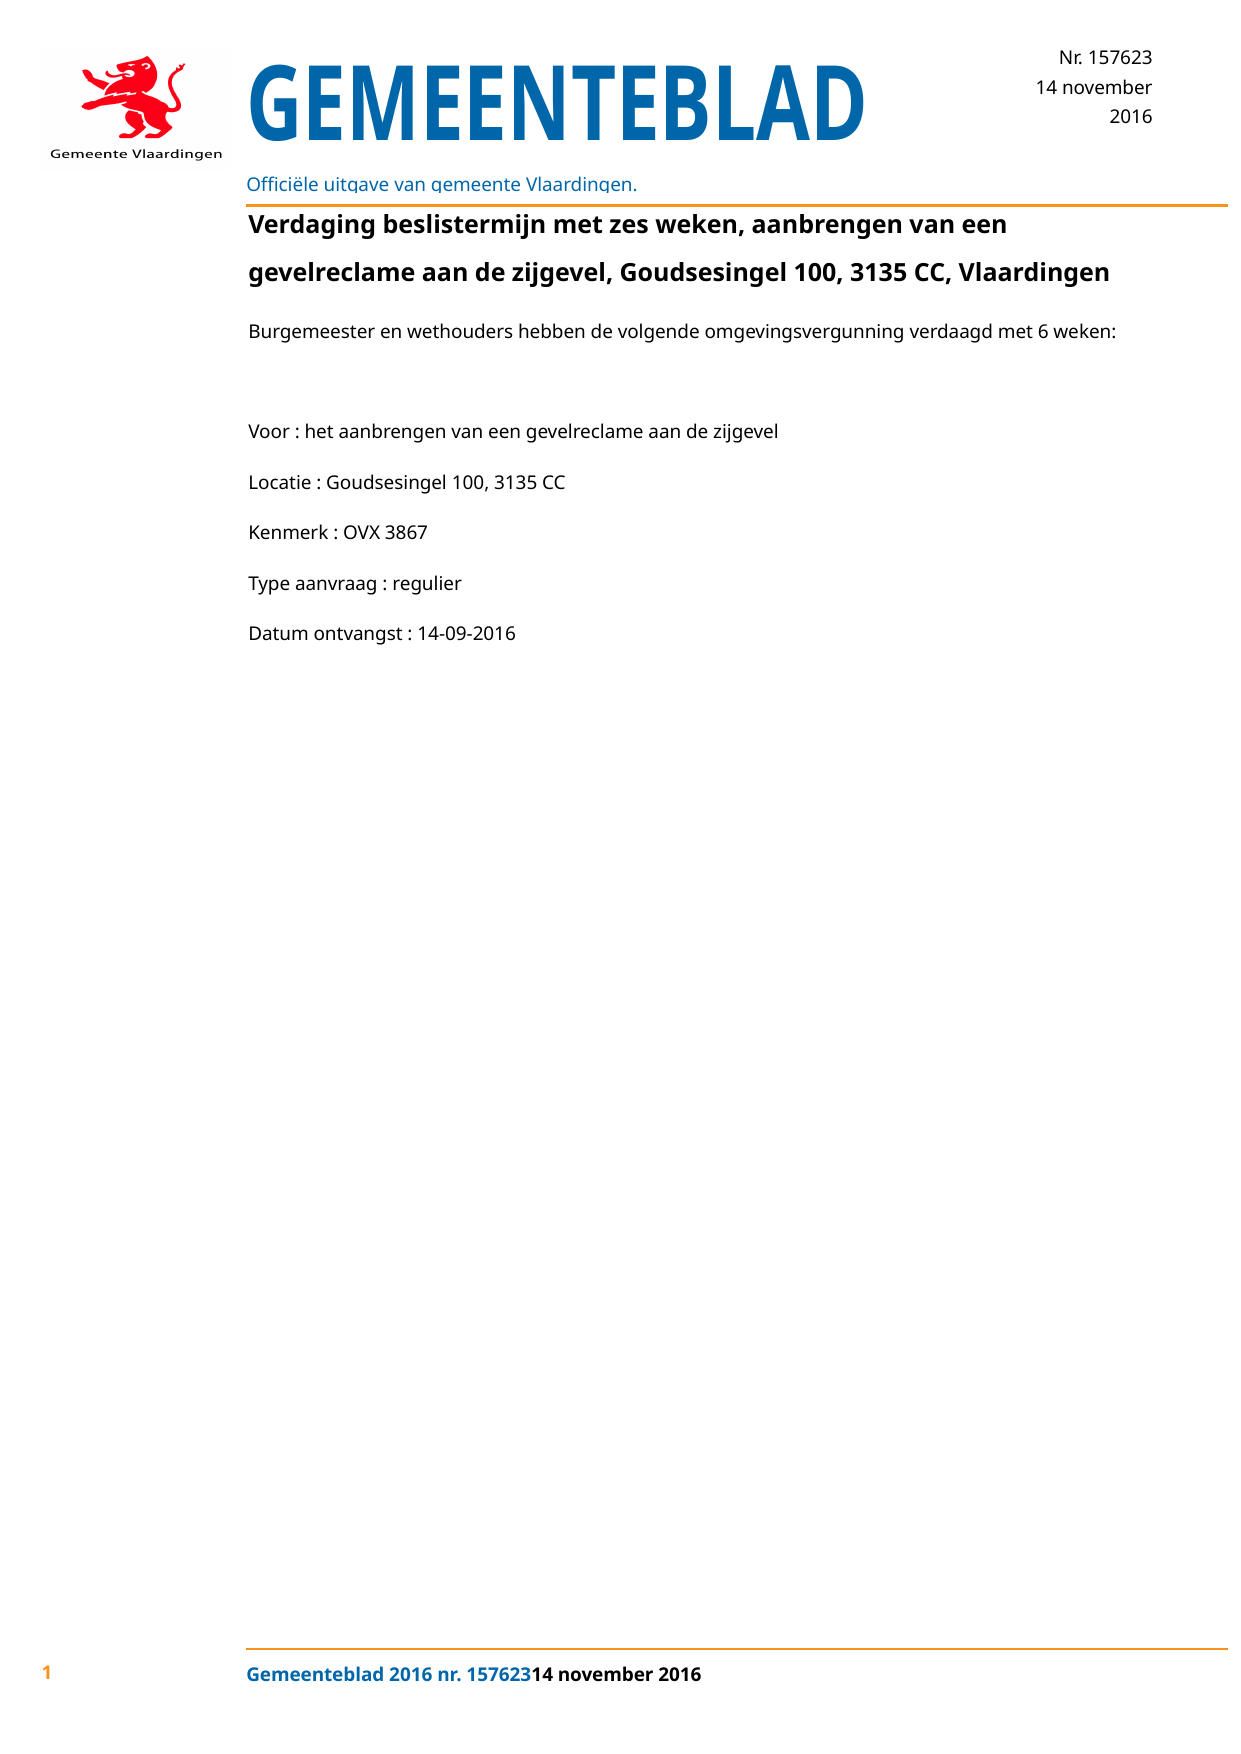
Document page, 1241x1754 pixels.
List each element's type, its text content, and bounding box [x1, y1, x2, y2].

picture [41, 47, 231, 172]
text Kenmerk : OVX 3867 [248, 519, 1152, 545]
text Datum ontvangst : 14-09-2016 [248, 620, 1152, 646]
text Verdaging beslistermijn met zes weken, aanbrengen van een gevelreclame aan de zijgevel, Goudsesingel 100, 3135 CC, Vlaardingen [248, 207, 1152, 288]
text Burgemeester en wethouders hebben de volgende omgevingsvergunning verdaagd met 6 weken: [248, 318, 1152, 344]
text Locatie : Goudsesingel 100, 3135 CC [248, 469, 1152, 495]
text Voor : het aanbrengen van een gevelreclame aan de zijgevel [248, 419, 1152, 444]
text Type aanvraag : regulier [248, 570, 1152, 596]
